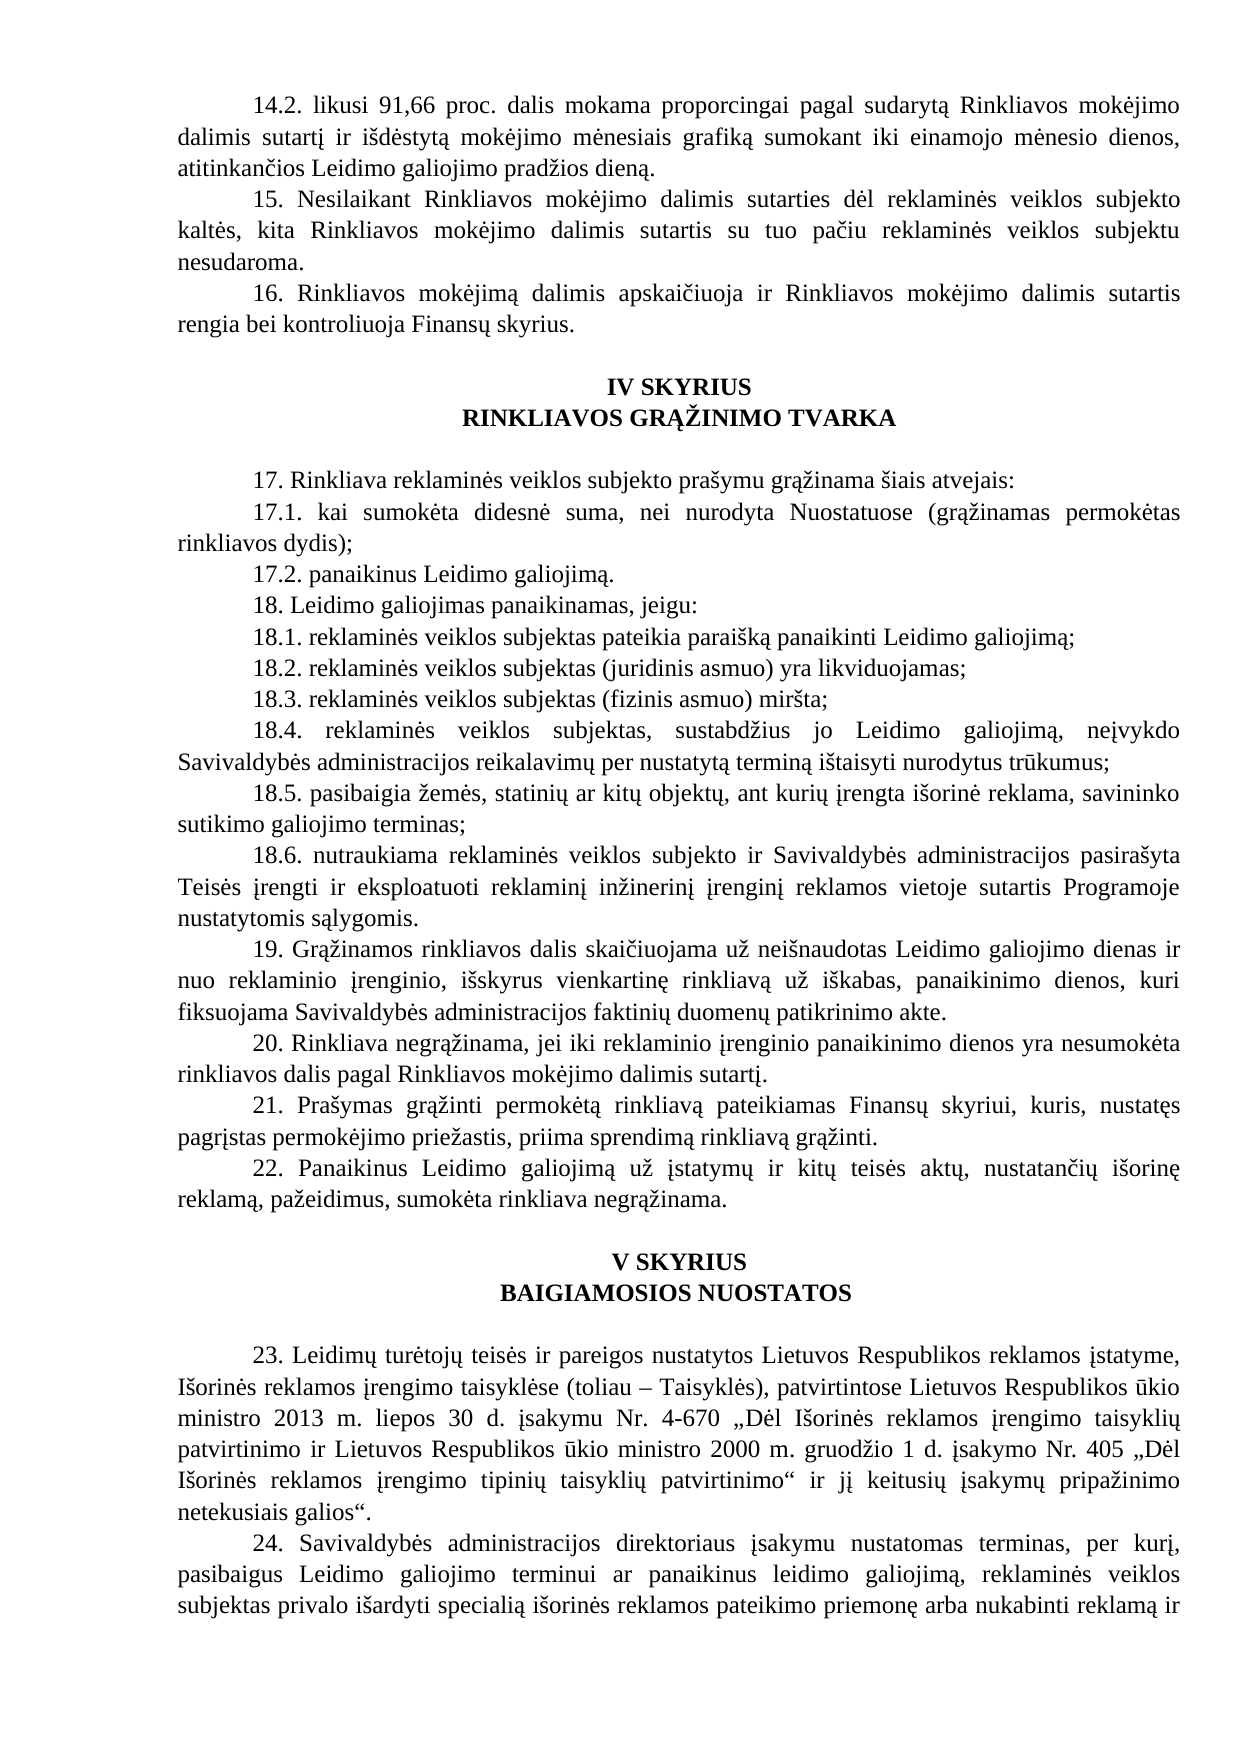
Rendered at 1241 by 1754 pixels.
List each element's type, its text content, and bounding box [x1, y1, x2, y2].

text 17.2. panaikinus Leidimo galiojimą. [177, 557, 1181, 589]
text 23. Leidimų turėtojų teisės ir pareigos nustatytos Lietuvos Respublikos reklamos įstatyme, Išorinės reklamos įrengimo taisyklėse (toliau – Taisyklės), patvirtintose Lietuvos Respublikos ūkio ministro 2013 m. liepos 30 d. įsakymu Nr. 4-670 „Dėl Išorinės reklamos įrengimo taisyklių patvirtinimo ir Lietuvos Respublikos ūkio ministro 2000 m. gruodžio 1 d. įsakymo Nr. 405 „Dėl Išorinės reklamos įrengimo tipinių taisyklių patvirtinimo“ ir jį keitusių įsakymų pripažinimo netekusiais galios“. [177, 1339, 1181, 1526]
text 18.6. nutraukiama reklaminės veiklos subjekto ir Savivaldybės administracijos pasirašyta Teisės įrengti ir eksploatuoti reklaminį inžinerinį įrenginį reklamos vietoje sutartis Programoje nustatytomis sąlygomis. [177, 839, 1181, 932]
text BAIGIAMOSIOS NUOSTATOS [177, 1276, 1181, 1307]
text 22. Panaikinus Leidimo galiojimą už įstatymų ir kitų teisės aktų, nustatančių išorinę reklamą, pažeidimus, sumokėta rinkliava negrąžinama. [177, 1151, 1181, 1214]
text RINKLIAVOS GRĄŽINIMO TVARKA [177, 401, 1181, 432]
text 17. Rinkliava reklaminės veiklos subjekto prašymu grąžinama šiais atvejais: [177, 464, 1181, 495]
text 24. Savivaldybės administracijos direktoriaus įsakymu nustatomas terminas, per kurį, pasibaigus Leidimo galiojimo terminui ar panaikinus leidimo galiojimą, reklaminės veiklos subjektas privalo išardyti specialią išorinės reklamos pateikimo priemonę arba nukabinti reklamą ir [177, 1526, 1181, 1620]
text 18.4. reklaminės veiklos subjektas, sustabdžius jo Leidimo galiojimą, neįvykdo Savivaldybės administracijos reikalavimų per nustatytą terminą ištaisyti nurodytus trūkumus; [177, 714, 1181, 776]
text 18. Leidimo galiojimas panaikinamas, jeigu: [177, 589, 1181, 620]
text 17.1. kai sumokėta didesnė suma, nei nurodyta Nuostatuose (grąžinamas permokėtas rinkliavos dydis); [177, 495, 1181, 557]
text 18.2. reklaminės veiklos subjektas (juridinis asmuo) yra likviduojamas; [177, 651, 1181, 682]
text 16. Rinkliavos mokėjimą dalimis apskaičiuoja ir Rinkliavos mokėjimo dalimis sutartis rengia bei kontroliuoja Finansų skyrius. [177, 276, 1181, 339]
text 19. Grąžinamos rinkliavos dalis skaičiuojama už neišnaudotas Leidimo galiojimo dienas ir nuo reklaminio įrenginio, išskyrus vienkartinę rinkliavą už iškabas, panaikinimo dienos, kuri fiksuojama Savivaldybės administracijos faktinių duomenų patikrinimo akte. [177, 932, 1181, 1026]
text 15. Nesilaikant Rinkliavos mokėjimo dalimis sutarties dėl reklaminės veiklos subjekto kaltės, kita Rinkliavos mokėjimo dalimis sutartis su tuo pačiu reklaminės veiklos subjektu nesudaroma. [177, 182, 1181, 276]
text 20. Rinkliava negrąžinama, jei iki reklaminio įrenginio panaikinimo dienos yra nesumokėta rinkliavos dalis pagal Rinkliavos mokėjimo dalimis sutartį. [177, 1026, 1181, 1089]
text V SKYRIUS [177, 1245, 1181, 1276]
text 14.2. likusi 91,66 proc. dalis mokama proporcingai pagal sudarytą Rinkliavos mokėjimo dalimis sutartį ir išdėstytą mokėjimo mėnesiais grafiką sumokant iki einamojo mėnesio dienos, atitinkančios Leidimo galiojimo pradžios dieną. [177, 89, 1181, 182]
text 18.3. reklaminės veiklos subjektas (fizinis asmuo) miršta; [177, 682, 1181, 714]
text IV SKYRIUS [177, 370, 1181, 401]
text 18.5. pasibaigia žemės, statinių ar kitų objektų, ant kurių įrengta išorinė reklama, savininko sutikimo galiojimo terminas; [177, 776, 1181, 839]
text 18.1. reklaminės veiklos subjektas pateikia paraišką panaikinti Leidimo galiojimą; [177, 620, 1181, 651]
text 21. Prašymas grąžinti permokėtą rinkliavą pateikiamas Finansų skyriui, kuris, nustatęs pagrįstas permokėjimo priežastis, priima sprendimą rinkliavą grąžinti. [177, 1089, 1181, 1151]
